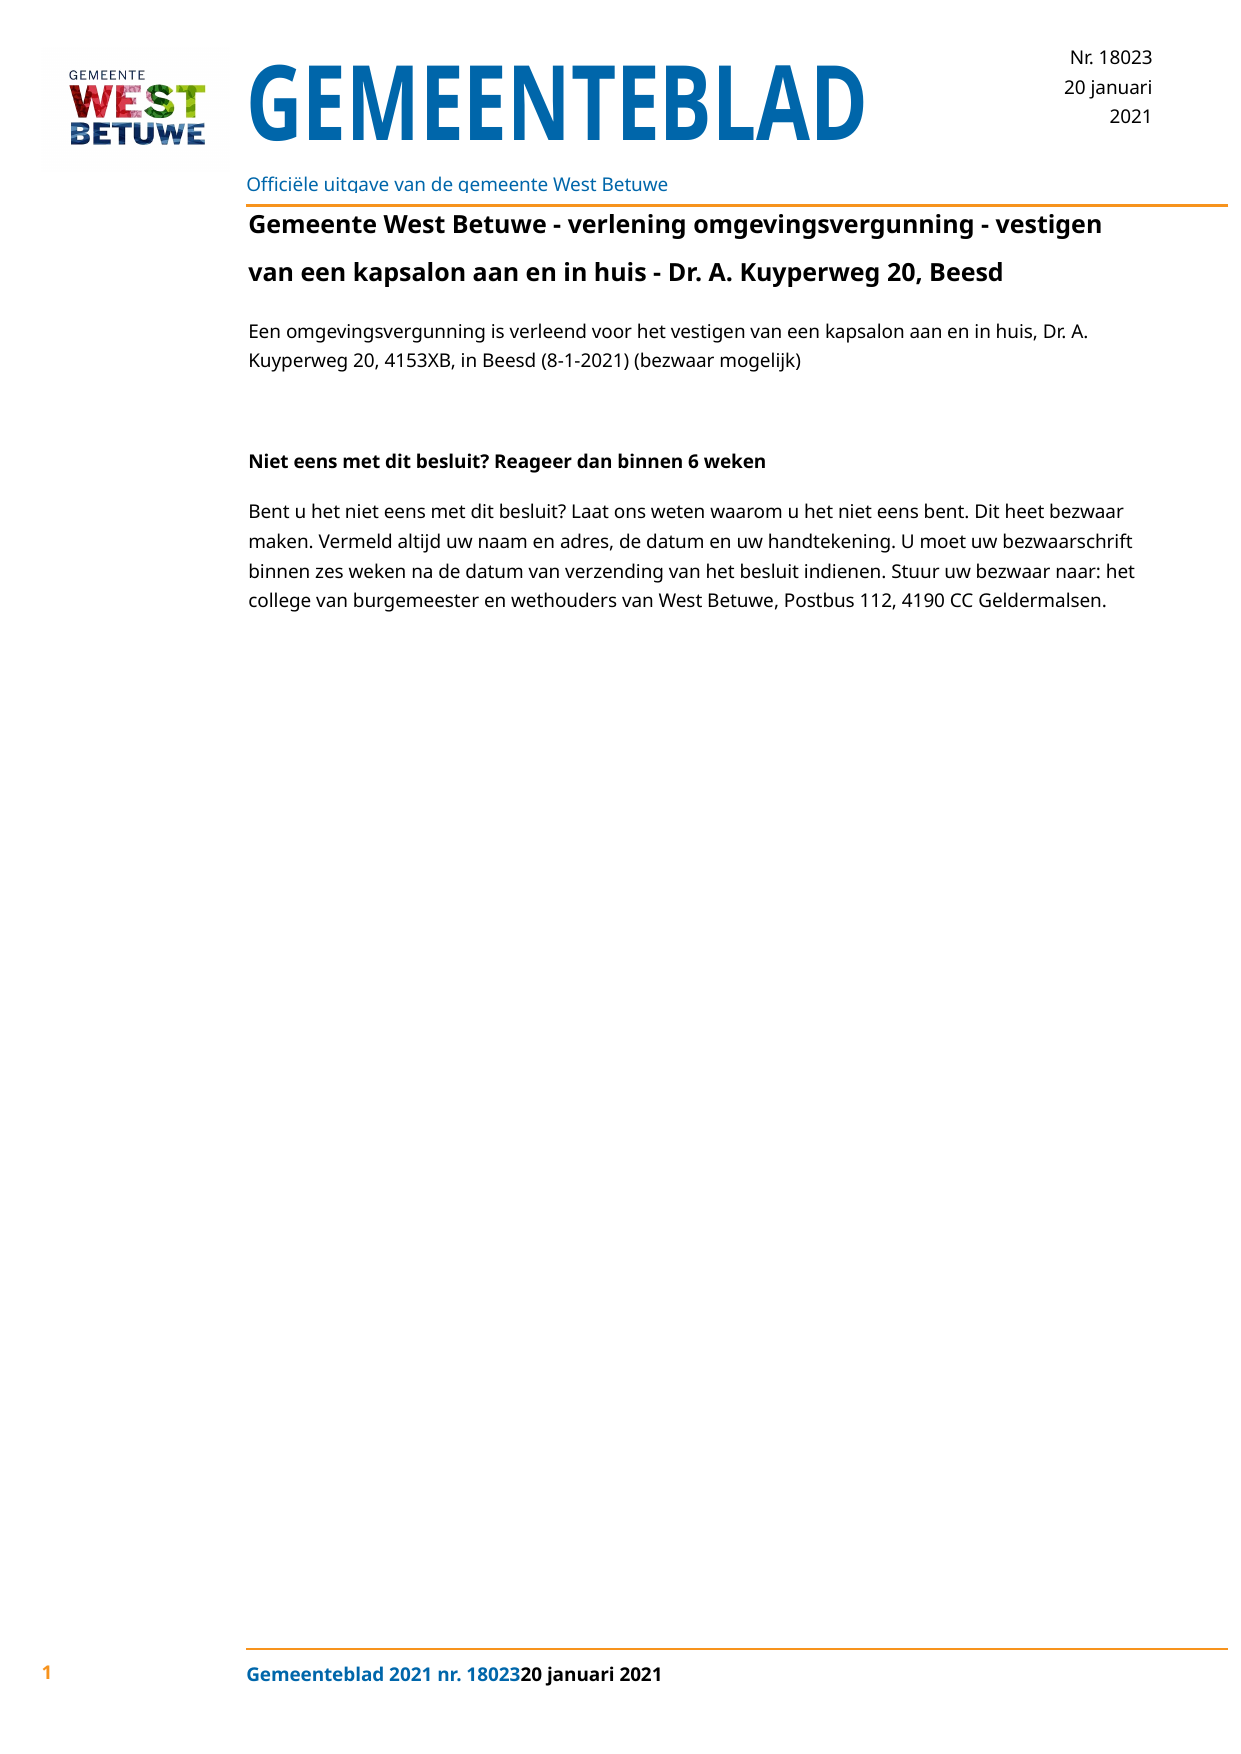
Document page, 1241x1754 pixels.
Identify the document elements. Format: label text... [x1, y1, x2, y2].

text Bent u het niet eens met dit besluit? Laat ons weten waarom u het niet eens bent. Dit heet bezwaar maken. Vermeld altijd uw naam en adres, de datum en uw handtekening. U moet uw bezwaarschrift binnen zes weken na de datum van verzending van het besluit indienen. Stuur uw bezwaar naar: het college van burgemeester en wethouders van West Betuwe, Postbus 112, 4190 CC Geldermalsen. [248, 499, 1152, 613]
text Gemeente West Betuwe - verlening omgevingsvergunning - vestigen van een kapsalon aan en in huis - Dr. A. Kuyperweg 20, Beesd [248, 207, 1152, 288]
picture [41, 47, 231, 172]
text Niet eens met dit besluit? Reageer dan binnen 6 weken [248, 448, 1152, 474]
text Een omgevingsvergunning is verleend voor het vestigen van een kapsalon aan en in huis, Dr. A. Kuyperweg 20, 4153XB, in Beesd (8-1-2021) (bezwaar mogelijk) [248, 318, 1152, 373]
